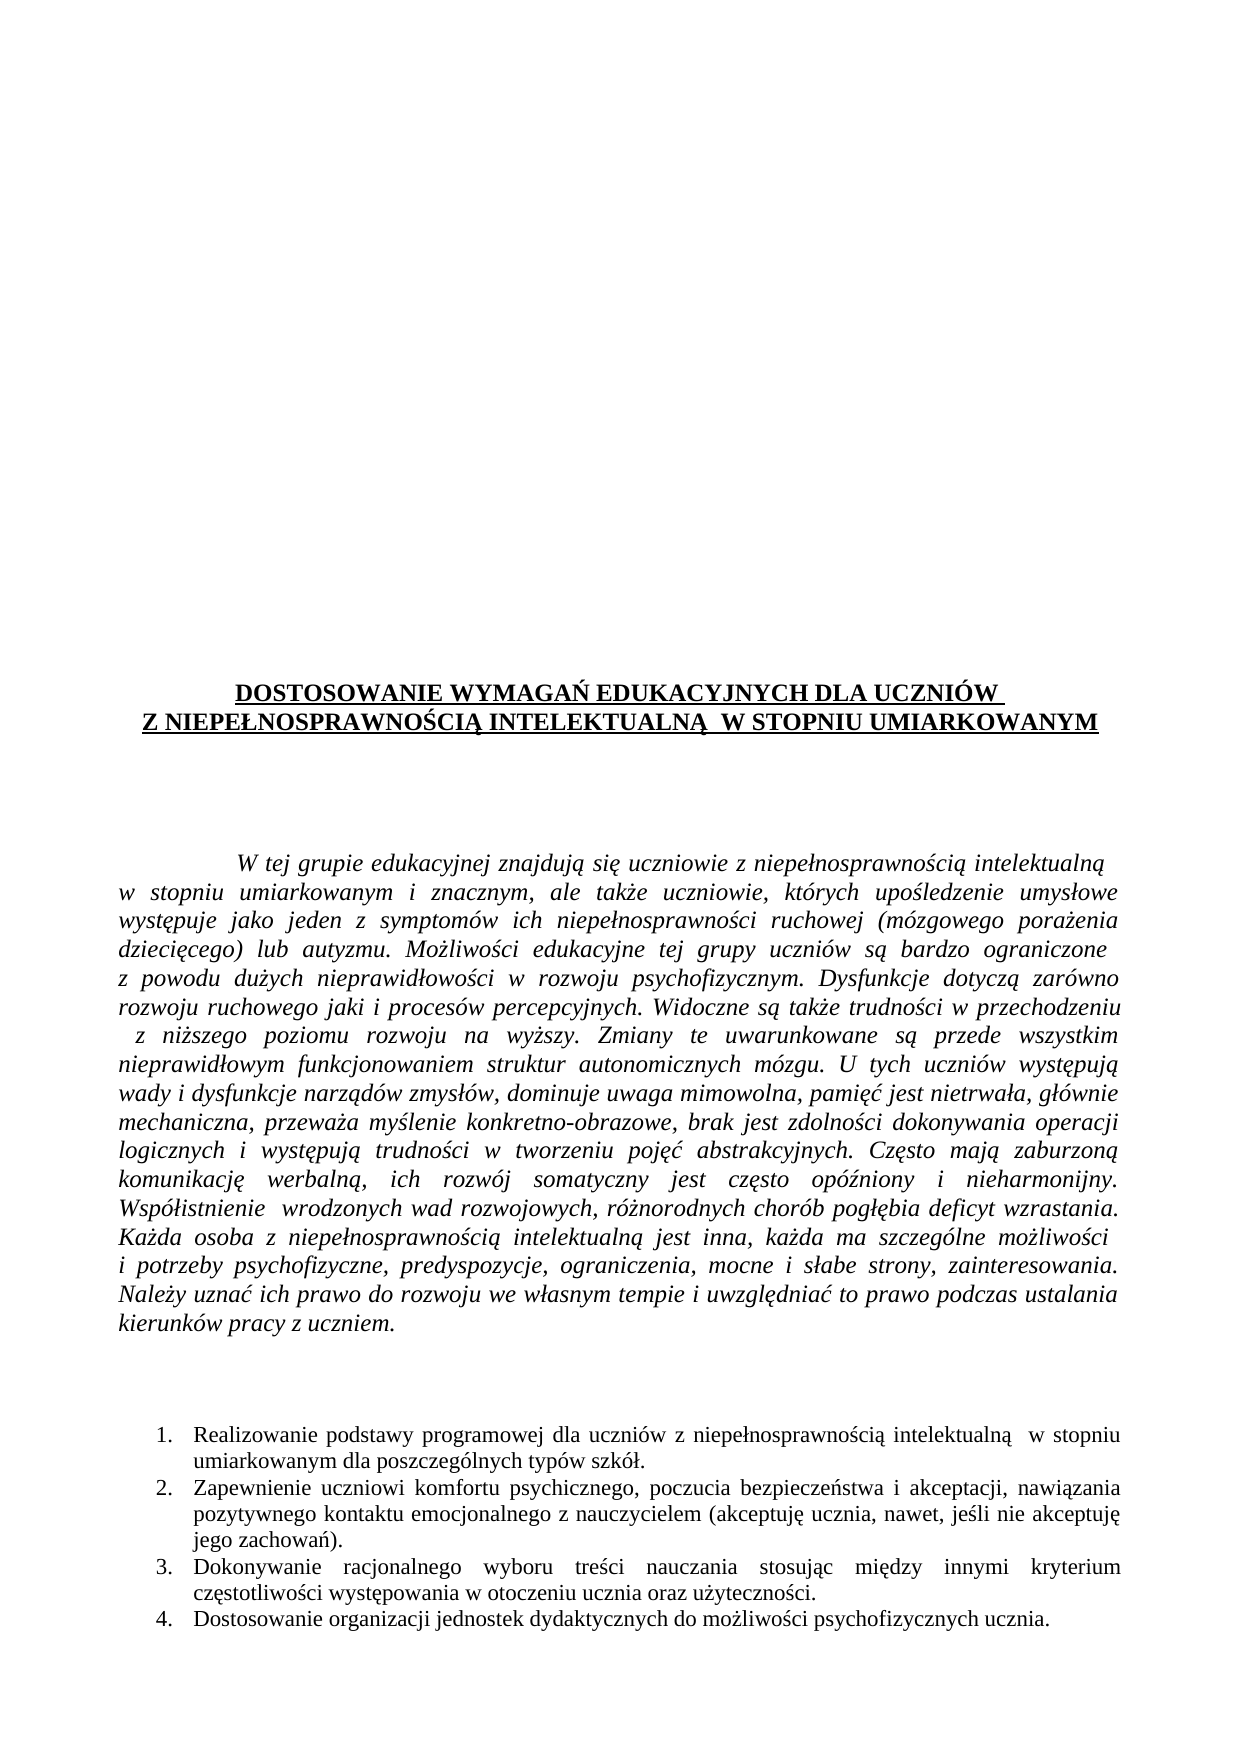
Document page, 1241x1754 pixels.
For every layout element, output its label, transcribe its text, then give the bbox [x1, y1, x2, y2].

text 4. Dostosowanie organizacji jednostek dydaktycznych do możliwości psychofizycznych ucznia. [156, 1605, 1122, 1632]
text 1. Realizowanie podstawy programowej dla uczniów z niepełnosprawnością intelektualną w stopniu umiarkowanym dla poszczególnych typów szkół. [156, 1421, 1122, 1474]
text 2. Zapewnienie uczniowi komfortu psychicznego, poczucia bezpieczeństwa i akceptacji, nawiązania pozytywnego kontaktu emocjonalnego z nauczycielem (akceptuję ucznia, nawet, jeśli nie akceptuję jego zachowań). [156, 1474, 1122, 1553]
text 3. Dokonywanie racjonalnego wyboru treści nauczania stosując między innymi kryterium częstotliwości występowania w otoczeniu ucznia oraz użyteczności. [156, 1553, 1122, 1605]
text W tej grupie edukacyjnej znajdują się uczniowie z niepełnosprawnością intelektualną w stopniu umiarkowanym i znacznym, ale także uczniowie, których upośledzenie umysłowe występuje jako jeden z symptomów ich niepełnosprawności ruchowej (mózgowego porażenia dziecięcego) lub autyzmu. Możliwości edukacyjne tej grupy uczniów są bardzo ograniczone z powodu dużych nieprawidłowości w rozwoju psychofizycznym. Dysfunkcje dotyczą zarówno rozwoju ruchowego jaki i procesów percepcyjnych. Widoczne są także trudności w przechodzeniu z niższego poziomu rozwoju na wyższy. Zmiany te uwarunkowane są przede wszystkim nieprawidłowym funkcjonowaniem struktur autonomicznych mózgu. U tych uczniów występują wady i dysfunkcje narządów zmysłów, dominuje uwaga mimowolna, pamięć jest nietrwała, głównie mechaniczna, przeważa myślenie konkretno-obrazowe, brak jest zdolności dokonywania operacji logicznych i występują trudności w tworzeniu pojęć abstrakcyjnych. Często mają zaburzoną komunikację werbalną, ich rozwój somatyczny jest często opóźniony i nieharmonijny. Współistnienie wrodzonych wad rozwojowych, różnorodnych chorób pogłębia deficyt wzrastania. Każda osoba z niepełnosprawnością intelektualną jest inna, każda ma szczególne możliwości i potrzeby psychofizyczne, predyspozycje, ograniczenia, mocne i słabe strony, zainteresowania. Należy uznać ich prawo do rozwoju we własnym tempie i uwzględniać to prawo podczas ustalania kierunków pracy z uczniem. [118, 848, 1122, 1337]
text DOSTOSOWANIE WYMAGAŃ EDUKACYJNYCH DLA UCZNIÓW Z NIEPEŁNOSPRAWNOŚCIĄ INTELEKTUALNĄ W STOPNIU UMIARKOWANYM [118, 678, 1122, 736]
